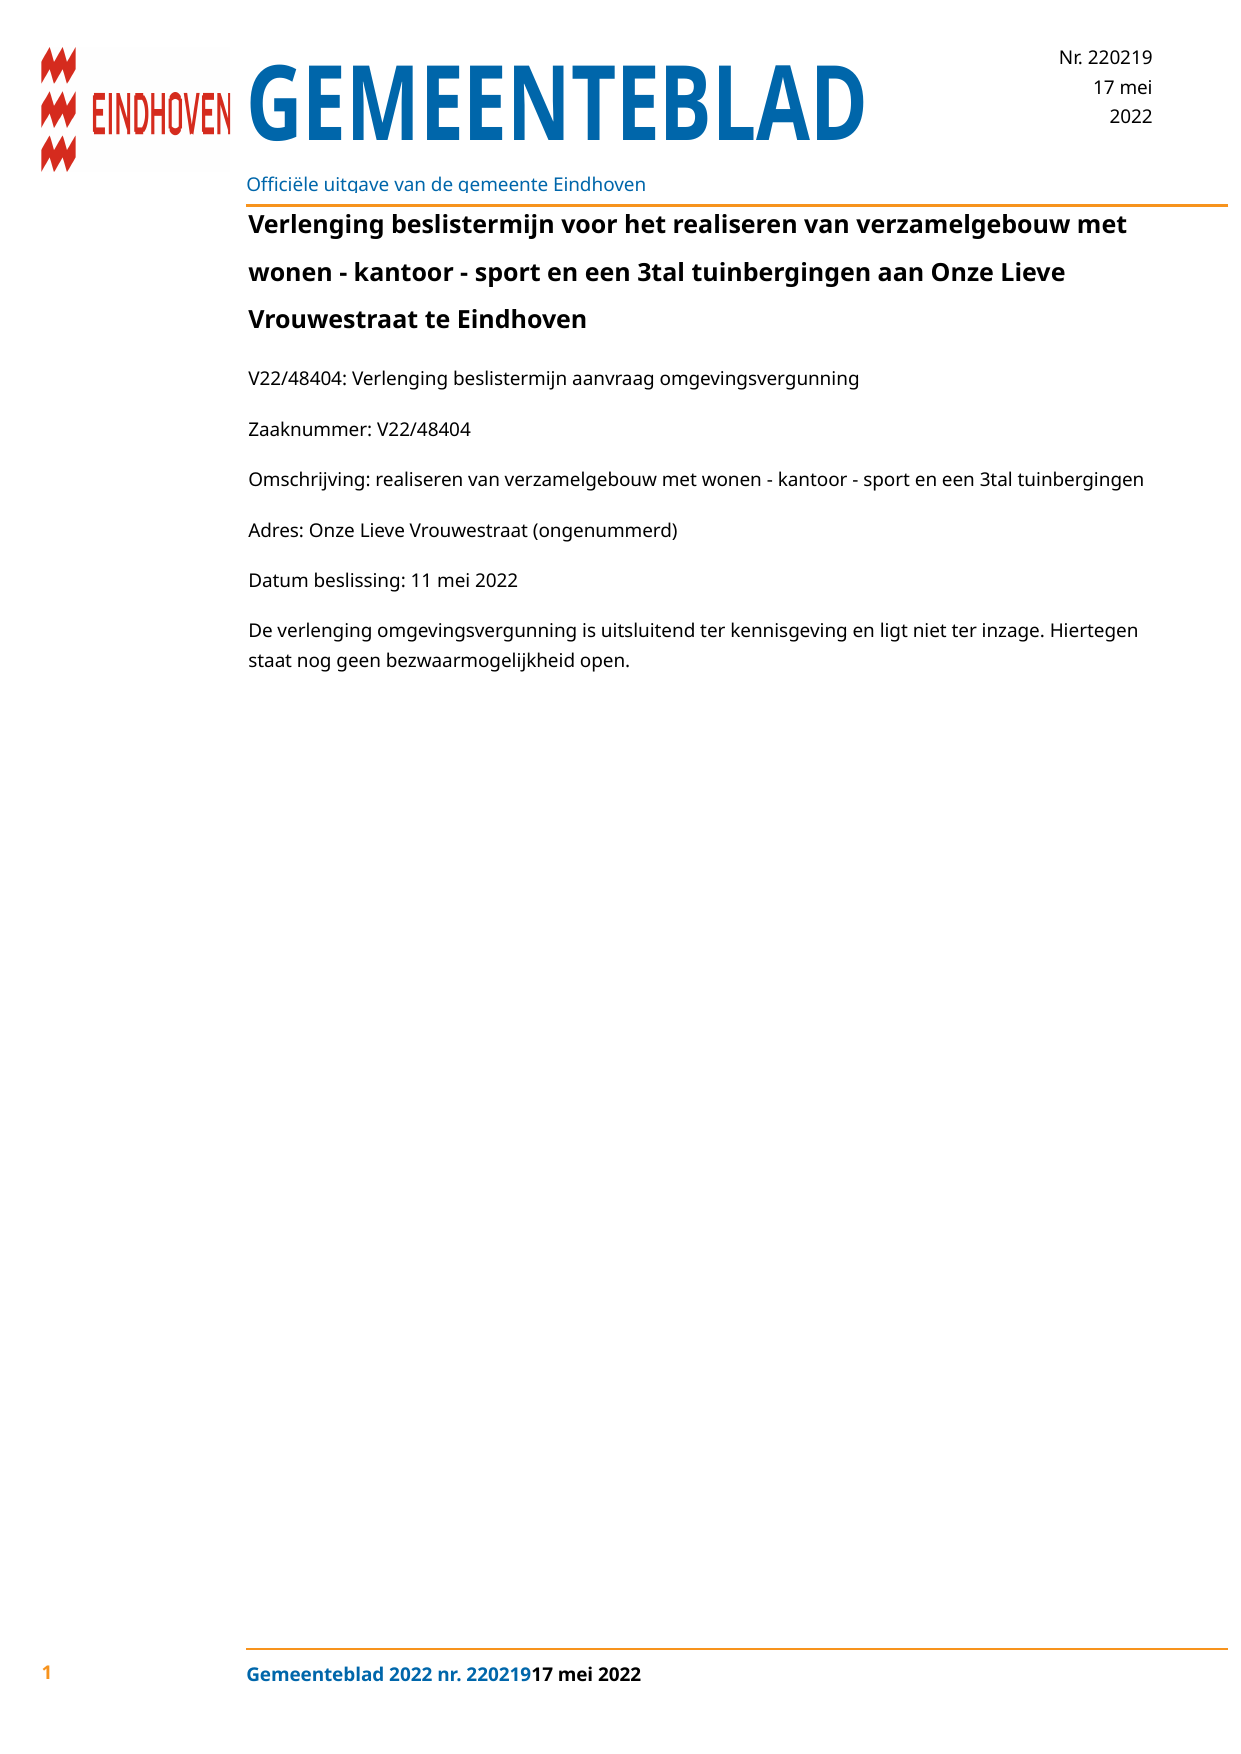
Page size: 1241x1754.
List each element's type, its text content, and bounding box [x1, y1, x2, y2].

text V22/48404: Verlenging beslistermijn aanvraag omgevingsvergunning [248, 366, 1152, 391]
text Omschrijving: realiseren van verzamelgebouw met wonen - kantoor - sport en een 3tal tuinbergingen [248, 466, 1152, 492]
text Datum beslissing: 11 mei 2022 [248, 567, 1152, 593]
text De verlenging omgevingsvergunning is uitsluitend ter kennisgeving en ligt niet ter inzage. Hiertegen staat nog geen bezwaarmogelijkheid open. [248, 618, 1152, 673]
text Verlenging beslistermijn voor het realiseren van verzamelgebouw met wonen - kantoor - sport en een 3tal tuinbergingen aan Onze Lieve Vrouwestraat te Eindhoven [248, 207, 1152, 336]
text Zaaknummer: V22/48404 [248, 416, 1152, 442]
text Adres: Onze Lieve Vrouwestraat (ongenummerd) [248, 517, 1152, 542]
picture [41, 47, 231, 172]
